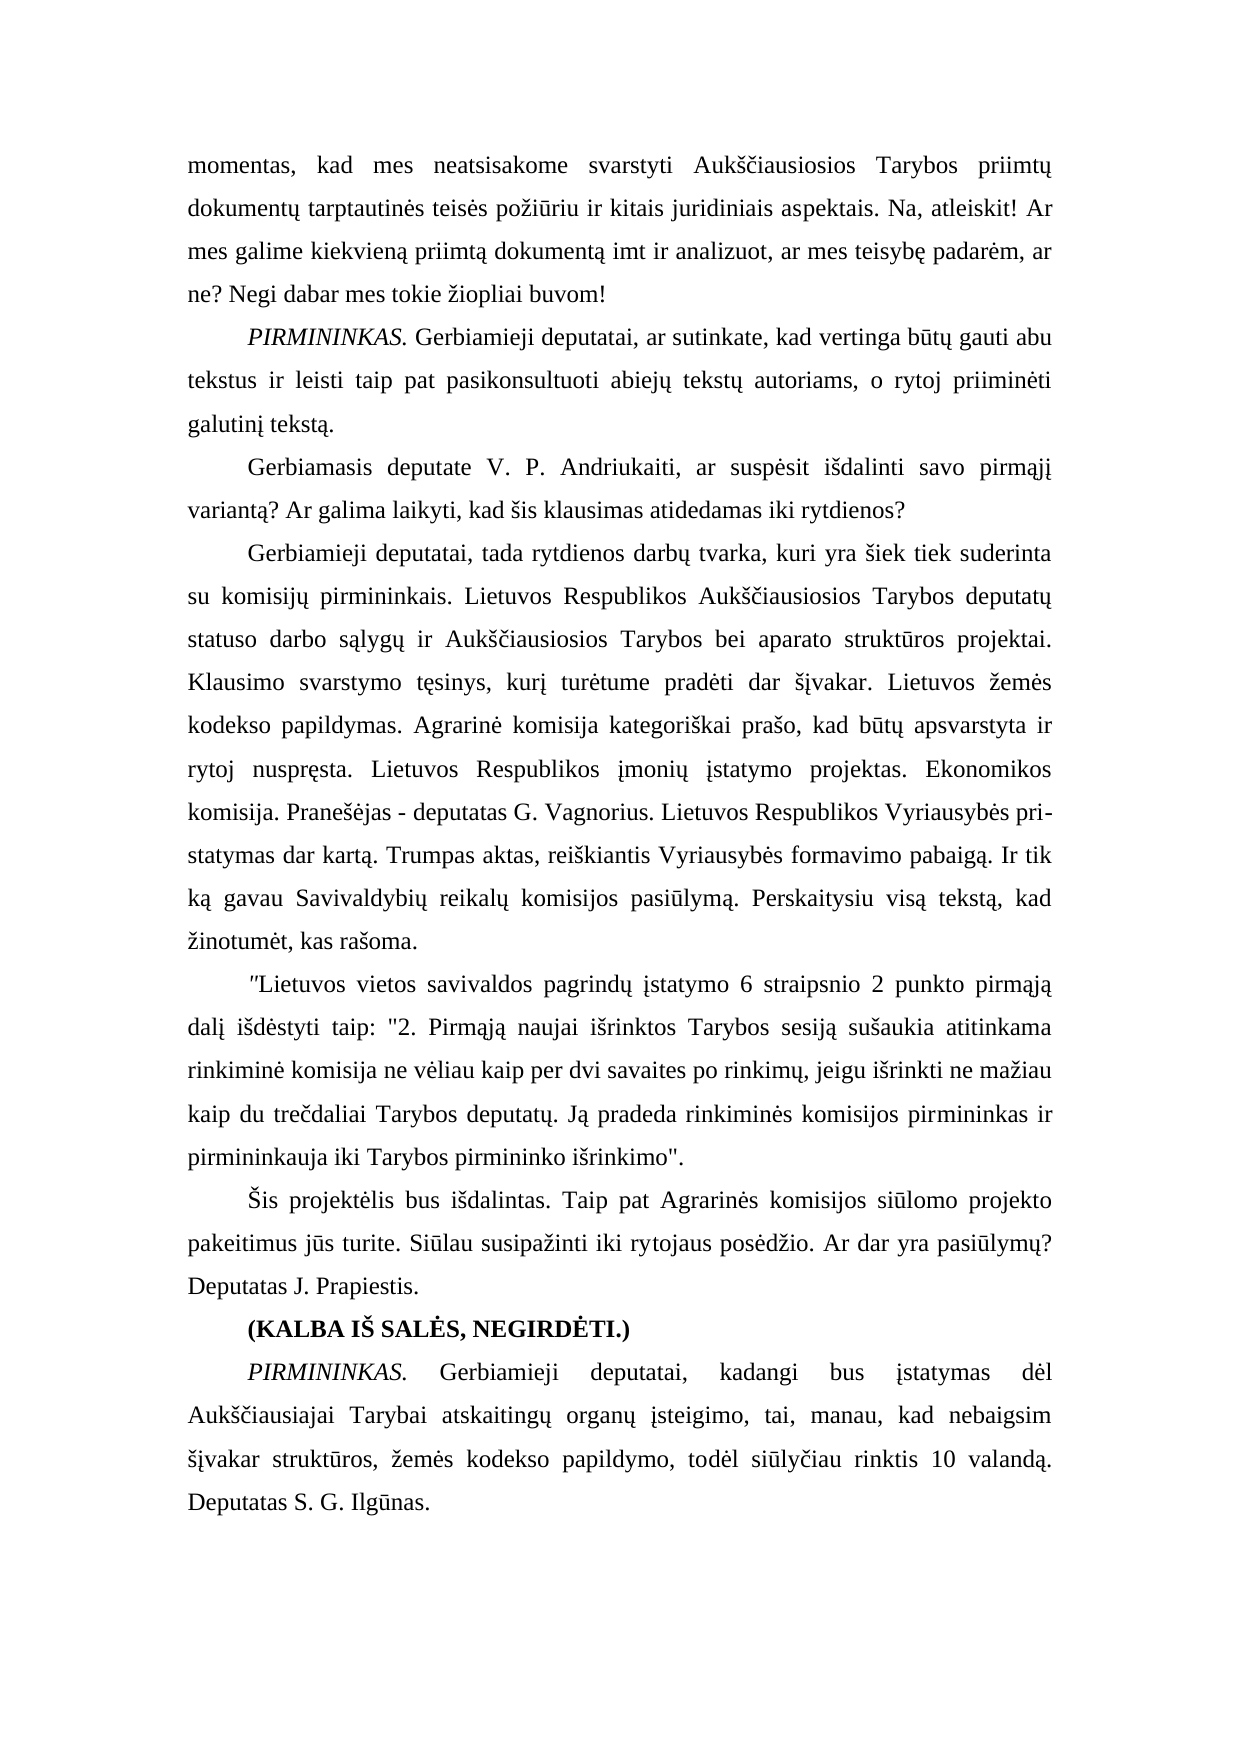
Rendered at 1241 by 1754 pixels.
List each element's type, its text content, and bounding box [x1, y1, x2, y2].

text "Lietuvos vietos savivaldos pagrindų įstatymo 6 straipsnio 2 punkto pirmąją dalį išdėstyti taip: "2. Pirmąją naujai išrinktos Tarybos sesiją sušaukia atitinkama rinkiminė komisija ne vėliau kaip per dvi savaites po rinkimų, jeigu išrinkti ne mažiau kaip du trečdaliai Tarybos deputatų. Ją pradeda rinkiminės komisijos pir­mininkas ir pirmininkauja iki Tarybos pirmininko išrinkimo". [187, 969, 1053, 1171]
text Šis projektėlis bus išdalintas. Taip pat Agrarinės komisijos siūlomo projekto pakeitimus jūs turite. Siūlau susipažinti iki ry­tojaus posėdžio. Ar dar yra pasiūlymų? Deputatas J. Prapiestis. [187, 1185, 1053, 1300]
text Pirmininkas. Gerbiamieji deputatai, ar sutinkate, kad vertinga būtų gauti abu tekstus ir leisti taip pat pasikonsultuoti abiejų tekstų autoriams, o rytoj priiminėti galutinį tekstą. [187, 322, 1053, 437]
text Gerbiamieji deputatai, tada rytdienos darbų tvarka, kuri yra šiek tiek suderinta su komisijų pirmininkais. Lietuvos Respublikos Aukščiausiosios Tarybos deputatų statuso darbo sąlygų ir Aukš­čiausiosios Tarybos bei aparato struktūros projektai. Klausimo svarstymo tęsinys, kurį turėtume pradėti dar šįvakar. Lietuvos žemės kodekso papildymas. Agrarinė komisija kategoriškai prašo, kad būtų apsvarstyta ir rytoj nuspręsta. Lietuvos Respublikos įmonių įstatymo projektas. Ekonomikos komisija. Pranešėjas - ­deputatas G. Vagnorius. Lietuvos Respublikos Vyriausybės pri­statymas dar kartą. Trumpas aktas, reiškiantis Vyriausybės formavimo pabaigą. Ir tik ką gavau Savivaldybių reikalų komisijos pasiūlymą. Perskaitysiu visą tekstą, kad žinotumėt, kas rašoma. [187, 538, 1053, 955]
text momentas, kad mes neatsisakome svarstyti Aukščiausiosios Tarybos priimtų dokumentų tarptautinės teisės požiūriu ir kitais juridiniais as­pektais. Na, atleiskit! Ar mes galime kiekvieną priimtą dokumentą imt ir analizuot, ar mes teisybę padarėm, ar ne? Negi dabar mes tokie žiopliai buvom! [187, 150, 1053, 308]
text Gerbiamasis deputate V. P. Andriukaiti, ar suspėsit išdalinti savo pirmąjį variantą? Ar galima laikyti, kad šis klausimas ati­dedamas iki rytdienos? [187, 452, 1053, 524]
text (Kalba iš salės, negirdėti.) [187, 1314, 1053, 1343]
text Pirmininkas. Gerbiamieji deputatai, kadangi bus įstatymas dėl Aukščiausiajai Tarybai atskaitingų organų įsteigimo, tai, manau, kad nebaigsim šįvakar struktūros, žemės kodekso papildymo, to­dėl siūlyčiau rinktis 10 valandą. Deputatas S. G. Ilgūnas. [187, 1357, 1053, 1516]
